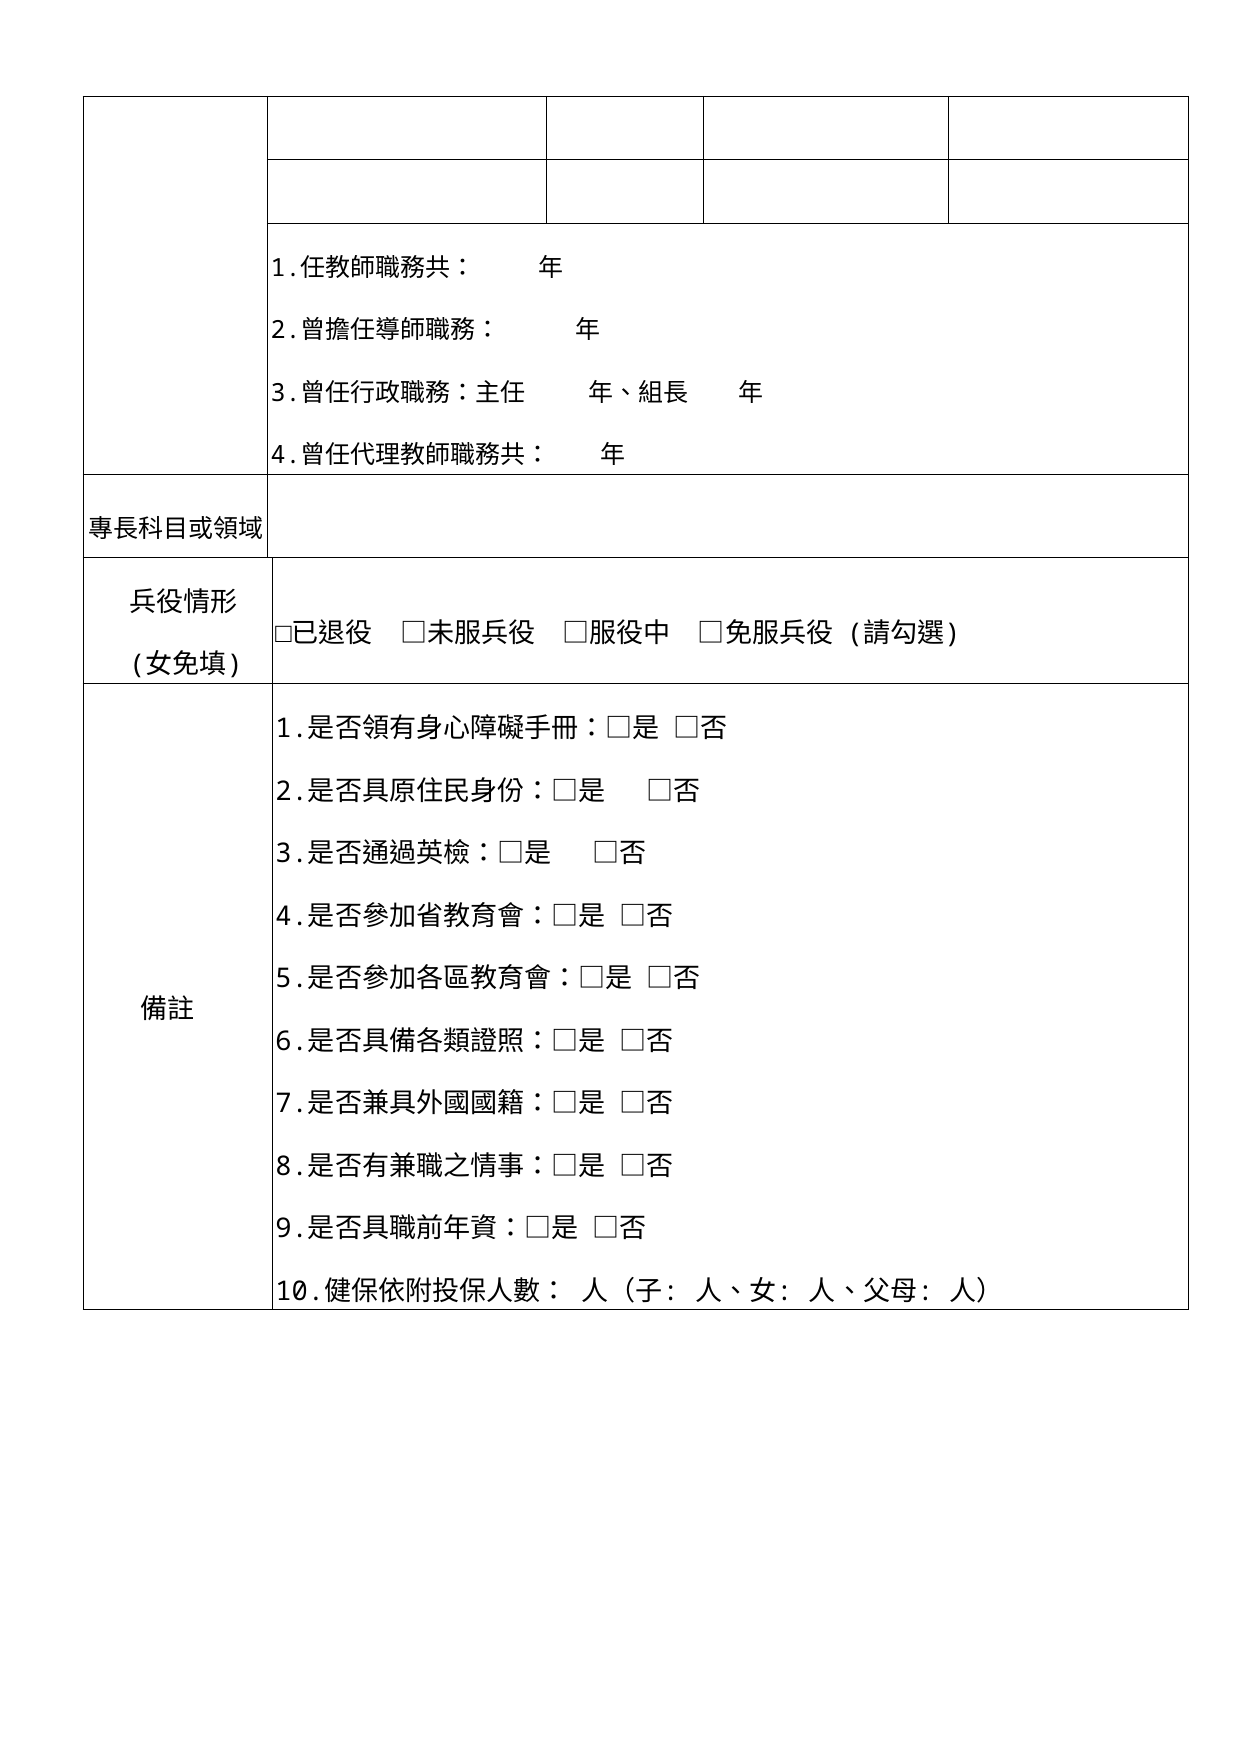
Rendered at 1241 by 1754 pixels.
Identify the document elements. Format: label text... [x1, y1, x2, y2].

table_cell [84, 97, 267, 474]
table_cell [547, 97, 703, 159]
table_cell 1.是否領有身心障礙手冊：□是 □否 2.是否具原住民身份：□是 □否 3.是否通過英檢：□是 □否 4.是否參加省教育會：□是 □否 5.是否參加各區教育會：□是 □否 6.是否具備各類證照：□是 □否 7.是否兼具外國國籍：□是 □否 8.是否有兼職之情事：□是 □否 9.是否具職前年資：□是 □否 10.健保依附投保人數： 人（子: 人、女: 人、父母: 人） [273, 684, 1188, 1309]
table_cell [704, 97, 948, 159]
table_cell [949, 160, 1188, 223]
table_cell [268, 475, 1188, 557]
table_cell □已退役 □未服兵役 □服役中 □免服兵役 (請勾選) [273, 558, 1188, 683]
table_cell [949, 97, 1188, 159]
table_cell 1.任教師職務共： 年 2.曾擔任導師職務： 年 3.曾任行政職務：主任 年、組長 年 4.曾任代理教師職務共： 年 [268, 224, 1188, 474]
table_cell [704, 160, 948, 223]
table_cell [268, 160, 546, 223]
table_cell 備註 [84, 684, 272, 1309]
table_cell [547, 160, 703, 223]
table_cell 專長科目或領域 [84, 475, 267, 557]
table_cell 兵役情形 (女免填) [84, 558, 272, 683]
table_cell [268, 97, 546, 159]
